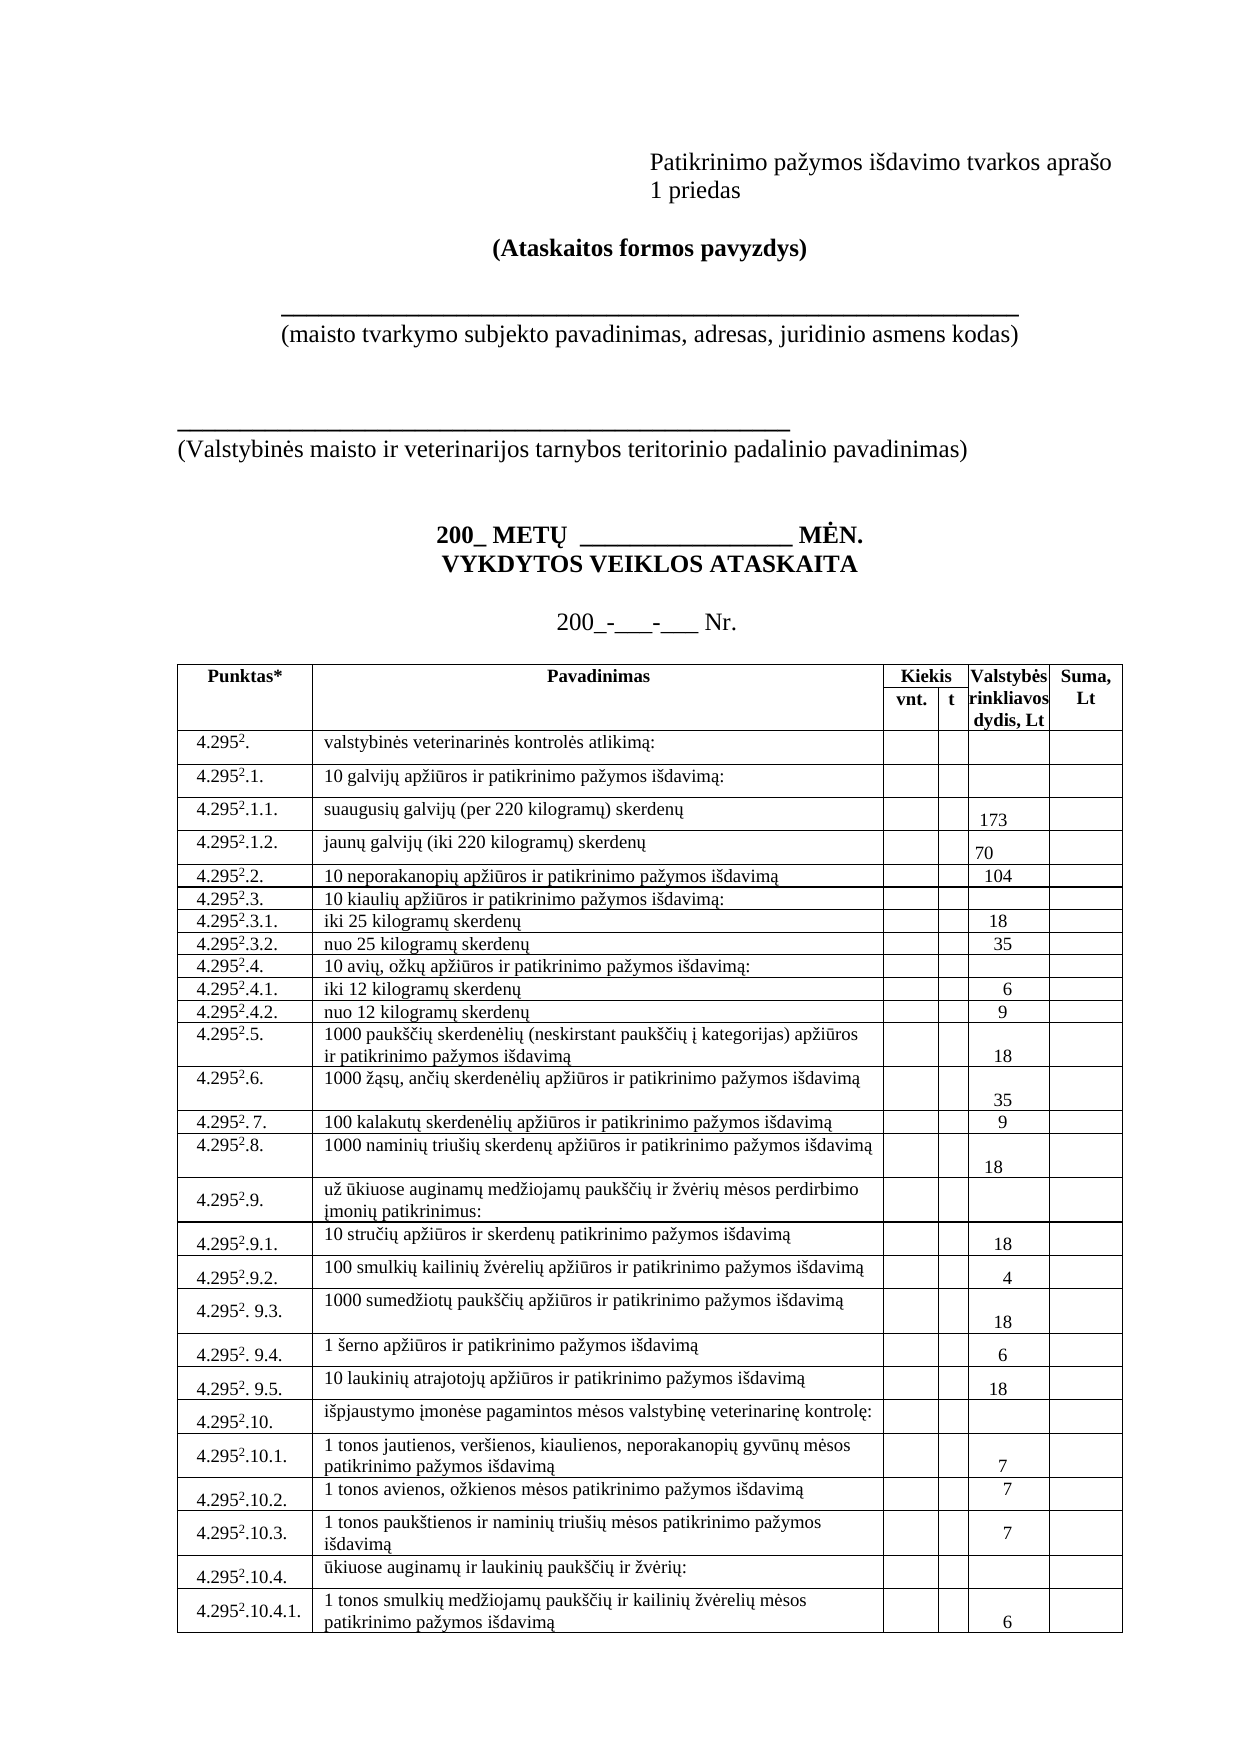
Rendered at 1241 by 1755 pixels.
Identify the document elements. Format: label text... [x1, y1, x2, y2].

table_cell t [939, 688, 968, 730]
table_cell [939, 1256, 968, 1288]
table_cell 4.2952.10.1. [178, 1434, 312, 1477]
table_cell [1050, 1223, 1122, 1255]
table_cell [939, 955, 968, 977]
table_cell 173 [969, 798, 1049, 830]
table_header Suma, Lt [1050, 665, 1122, 730]
table_cell [939, 933, 968, 954]
table_cell 4.2952.10.4.1. [178, 1589, 312, 1632]
table_cell išpjaustymo įmonėse pagamintos mėsos valstybinę veterinarinę kontrolę: [313, 1400, 883, 1433]
table_cell 70 [969, 831, 1049, 864]
table_cell 4.2952.4. [178, 955, 312, 977]
table_cell [1050, 765, 1122, 797]
table_cell [939, 1223, 968, 1255]
text VYKDYTOS VEIKLOS ATASKAITA [177, 549, 1122, 578]
table_cell [939, 1001, 968, 1022]
table_cell [884, 1256, 938, 1288]
table_cell 1000 naminių triušių skerdenų apžiūros ir patikrinimo pažymos išdavimą [313, 1134, 883, 1177]
table_cell [884, 1134, 938, 1177]
text 1 priedas [649, 176, 1122, 204]
table_cell 6 [969, 1589, 1049, 1632]
text _________________________________________________ [177, 406, 1122, 434]
table_cell 4.2952.9. [178, 1178, 312, 1221]
table_cell [939, 1434, 968, 1477]
table_cell [884, 865, 938, 886]
table_cell [969, 888, 1049, 909]
table_cell 4.2952.10.2. [178, 1478, 312, 1510]
table_cell 18 [969, 1289, 1049, 1332]
table_cell 9 [969, 1001, 1049, 1022]
table_cell [884, 1178, 938, 1221]
table_header Kiekis [884, 665, 968, 687]
table_cell 4.2952.1.1. [178, 798, 312, 830]
table_cell [884, 798, 938, 830]
table_cell [939, 1178, 968, 1221]
table_cell 10 avių, ožkų apžiūros ir patikrinimo pažymos išdavimą: [313, 955, 883, 977]
table_cell [1050, 865, 1122, 886]
table_cell [1050, 888, 1122, 909]
table_cell [884, 1556, 938, 1588]
table_cell [884, 1111, 938, 1133]
text ___________________________________________________________ [177, 291, 1122, 319]
table_cell [1050, 798, 1122, 830]
table_cell [884, 1334, 938, 1366]
table_cell [884, 978, 938, 999]
table_cell [1050, 1067, 1122, 1110]
table_cell [884, 933, 938, 954]
table_cell 10 laukinių atrajotojų apžiūros ir patikrinimo pažymos išdavimą [313, 1367, 883, 1399]
table_cell iki 12 kilogramų skerdenų [313, 978, 883, 999]
table_cell [1050, 1556, 1122, 1588]
table_cell 100 kalakutų skerdenėlių apžiūros ir patikrinimo pažymos išdavimą [313, 1111, 883, 1133]
table_cell [969, 955, 1049, 977]
table_cell [939, 865, 968, 886]
table_cell 4.2952. [178, 731, 312, 763]
table_cell jaunų galvijų (iki 220 kilogramų) skerdenų [313, 831, 883, 864]
table_cell [884, 1434, 938, 1477]
text 200_ METŲ _________________ MĖN. [177, 521, 1122, 549]
table_cell [1050, 1178, 1122, 1221]
table_cell [939, 731, 968, 763]
table_cell 1000 sumedžiotų paukščių apžiūros ir patikrinimo pažymos išdavimą [313, 1289, 883, 1332]
table_cell 4.2952.1.2. [178, 831, 312, 864]
table_cell 100 smulkių kailinių žvėrelių apžiūros ir patikrinimo pažymos išdavimą [313, 1256, 883, 1288]
table_cell 1 tonos jautienos, veršienos, kiaulienos, neporakanopių gyvūnų mėsos patikrinimo pažymos išdavimą [313, 1434, 883, 1477]
table_cell 7 [969, 1511, 1049, 1554]
table_cell [1050, 1334, 1122, 1366]
table_cell [939, 978, 968, 999]
table_cell 4.2952.10. [178, 1400, 312, 1433]
table_cell 4.2952.9.2. [178, 1256, 312, 1288]
table_cell 18 [969, 1223, 1049, 1255]
table_cell 4.2952.4.2. [178, 1001, 312, 1022]
table_cell 4.2952.4.1. [178, 978, 312, 999]
table_cell [884, 765, 938, 797]
table_cell ūkiuose auginamų ir laukinių paukščių ir žvėrių: [313, 1556, 883, 1588]
table_header Pavadinimas [313, 665, 883, 730]
table_cell [884, 955, 938, 977]
table_cell [939, 1334, 968, 1366]
table_cell 35 [969, 1067, 1049, 1110]
table_cell [1050, 1111, 1122, 1133]
table_cell [884, 1478, 938, 1510]
table_cell [1050, 1400, 1122, 1433]
table_cell [1050, 933, 1122, 954]
table_cell 10 kiaulių apžiūros ir patikrinimo pažymos išdavimą: [313, 888, 883, 909]
table_cell 18 [969, 1367, 1049, 1399]
table_cell [1050, 1134, 1122, 1177]
table_cell 4.2952.3. [178, 888, 312, 909]
table_cell 4.2952. 9.4. [178, 1334, 312, 1366]
text (maisto tvarkymo subjekto pavadinimas, adresas, juridinio asmens kodas) [177, 319, 1122, 348]
table_cell [1050, 731, 1122, 763]
table_cell [939, 1556, 968, 1588]
table_cell [939, 1589, 968, 1632]
table_cell 1000 žąsų, ančių skerdenėlių apžiūros ir patikrinimo pažymos išdavimą [313, 1067, 883, 1110]
table_cell [1050, 910, 1122, 932]
table_cell 10 galvijų apžiūros ir patikrinimo pažymos išdavimą: [313, 765, 883, 797]
table_cell [1050, 1589, 1122, 1632]
table_cell 4.2952.3.1. [178, 910, 312, 932]
table_cell [884, 1223, 938, 1255]
table_cell [939, 1067, 968, 1110]
table_cell [939, 831, 968, 864]
table_cell [884, 1367, 938, 1399]
table_cell [1050, 1023, 1122, 1066]
table_cell [969, 1400, 1049, 1433]
table_cell [884, 831, 938, 864]
table_cell vnt. [884, 688, 938, 730]
table_cell [939, 910, 968, 932]
table_cell [884, 1589, 938, 1632]
table_cell [884, 731, 938, 763]
table_cell 7 [969, 1478, 1049, 1510]
table_cell [969, 731, 1049, 763]
table_cell [939, 1478, 968, 1510]
text Patikrinimo pažymos išdavimo tvarkos aprašo [649, 147, 1122, 176]
table_cell [884, 910, 938, 932]
table_cell [1050, 978, 1122, 999]
table_cell 18 [969, 1134, 1049, 1177]
table_header Punktas* [178, 665, 312, 730]
text (Ataskaitos formos pavyzdys) [177, 233, 1122, 262]
table_cell [1050, 1367, 1122, 1399]
table_cell [884, 1511, 938, 1554]
table_cell [1050, 955, 1122, 977]
table_cell 1 šerno apžiūros ir patikrinimo pažymos išdavimą [313, 1334, 883, 1366]
table_cell 10 stručių apžiūros ir skerdenų patikrinimo pažymos išdavimą [313, 1223, 883, 1255]
table_cell [969, 1556, 1049, 1588]
table_cell 4.2952.5. [178, 1023, 312, 1066]
table_cell [939, 1111, 968, 1133]
table_cell 7 [969, 1434, 1049, 1477]
table_cell [1050, 1478, 1122, 1510]
table_cell 18 [969, 910, 1049, 932]
table_cell [884, 1067, 938, 1110]
table_cell [939, 1134, 968, 1177]
table_cell 4.2952.9.1. [178, 1223, 312, 1255]
table_cell [1050, 1434, 1122, 1477]
table_cell 4.2952. 7. [178, 1111, 312, 1133]
table_cell 4.2952.10.3. [178, 1511, 312, 1554]
table_cell [969, 1178, 1049, 1221]
table_cell 1000 paukščių skerdenėlių (neskirstant paukščių į kategorijas) apžiūros ir patikrinimo pažymos išdavimą [313, 1023, 883, 1066]
table_cell valstybinės veterinarinės kontrolės atlikimą: [313, 731, 883, 763]
table_cell 4.2952.8. [178, 1134, 312, 1177]
table_cell [939, 1289, 968, 1332]
table_cell 4.2952.3.2. [178, 933, 312, 954]
table_cell 6 [969, 978, 1049, 999]
text (Valstybinės maisto ir veterinarijos tarnybos teritorinio padalinio pavadinimas) [177, 434, 1122, 463]
table_cell 35 [969, 933, 1049, 954]
table_cell 1 tonos paukštienos ir naminių triušių mėsos patikrinimo pažymos išdavimą [313, 1511, 883, 1554]
table_cell [969, 765, 1049, 797]
table_cell [939, 1511, 968, 1554]
table_cell 4.2952.2. [178, 865, 312, 886]
table_cell 9 [969, 1111, 1049, 1133]
table_cell [939, 798, 968, 830]
table_cell [884, 888, 938, 909]
table_cell nuo 25 kilogramų skerdenų [313, 933, 883, 954]
table_cell [939, 888, 968, 909]
table_cell 4.2952.10.4. [178, 1556, 312, 1588]
table_cell iki 25 kilogramų skerdenų [313, 910, 883, 932]
table_cell [939, 765, 968, 797]
table_cell 6 [969, 1334, 1049, 1366]
table_cell 4 [969, 1256, 1049, 1288]
table_cell 4.2952.6. [178, 1067, 312, 1110]
table_cell už ūkiuose auginamų medžiojamų paukščių ir žvėrių mėsos perdirbimo įmonių patikrinimus: [313, 1178, 883, 1221]
table_cell [1050, 1256, 1122, 1288]
table_cell [884, 1289, 938, 1332]
table_cell [1050, 831, 1122, 864]
table_cell [1050, 1289, 1122, 1332]
table_cell 104 [969, 865, 1049, 886]
table_cell suaugusių galvijų (per 220 kilogramų) skerdenų [313, 798, 883, 830]
table_cell 4.2952. 9.3. [178, 1289, 312, 1332]
table_cell 4.2952. 9.5. [178, 1367, 312, 1399]
table_header Valstybės rinkliavos dydis, Lt [969, 665, 1049, 730]
table_cell 10 neporakanopių apžiūros ir patikrinimo pažymos išdavimą [313, 865, 883, 886]
table_cell 18 [969, 1023, 1049, 1066]
table_cell 4.2952.1. [178, 765, 312, 797]
table_cell 1 tonos smulkių medžiojamų paukščių ir kailinių žvėrelių mėsos patikrinimo pažymos išdavimą [313, 1589, 883, 1632]
table_cell [939, 1400, 968, 1433]
table_cell 1 tonos avienos, ožkienos mėsos patikrinimo pažymos išdavimą [313, 1478, 883, 1510]
text 200_-___-___ Nr. [177, 607, 1122, 636]
table_cell [1050, 1511, 1122, 1554]
table_cell nuo 12 kilogramų skerdenų [313, 1001, 883, 1022]
table_cell [1050, 1001, 1122, 1022]
table_cell [884, 1400, 938, 1433]
table_cell [939, 1023, 968, 1066]
table_cell [939, 1367, 968, 1399]
table_cell [884, 1023, 938, 1066]
table_cell [884, 1001, 938, 1022]
